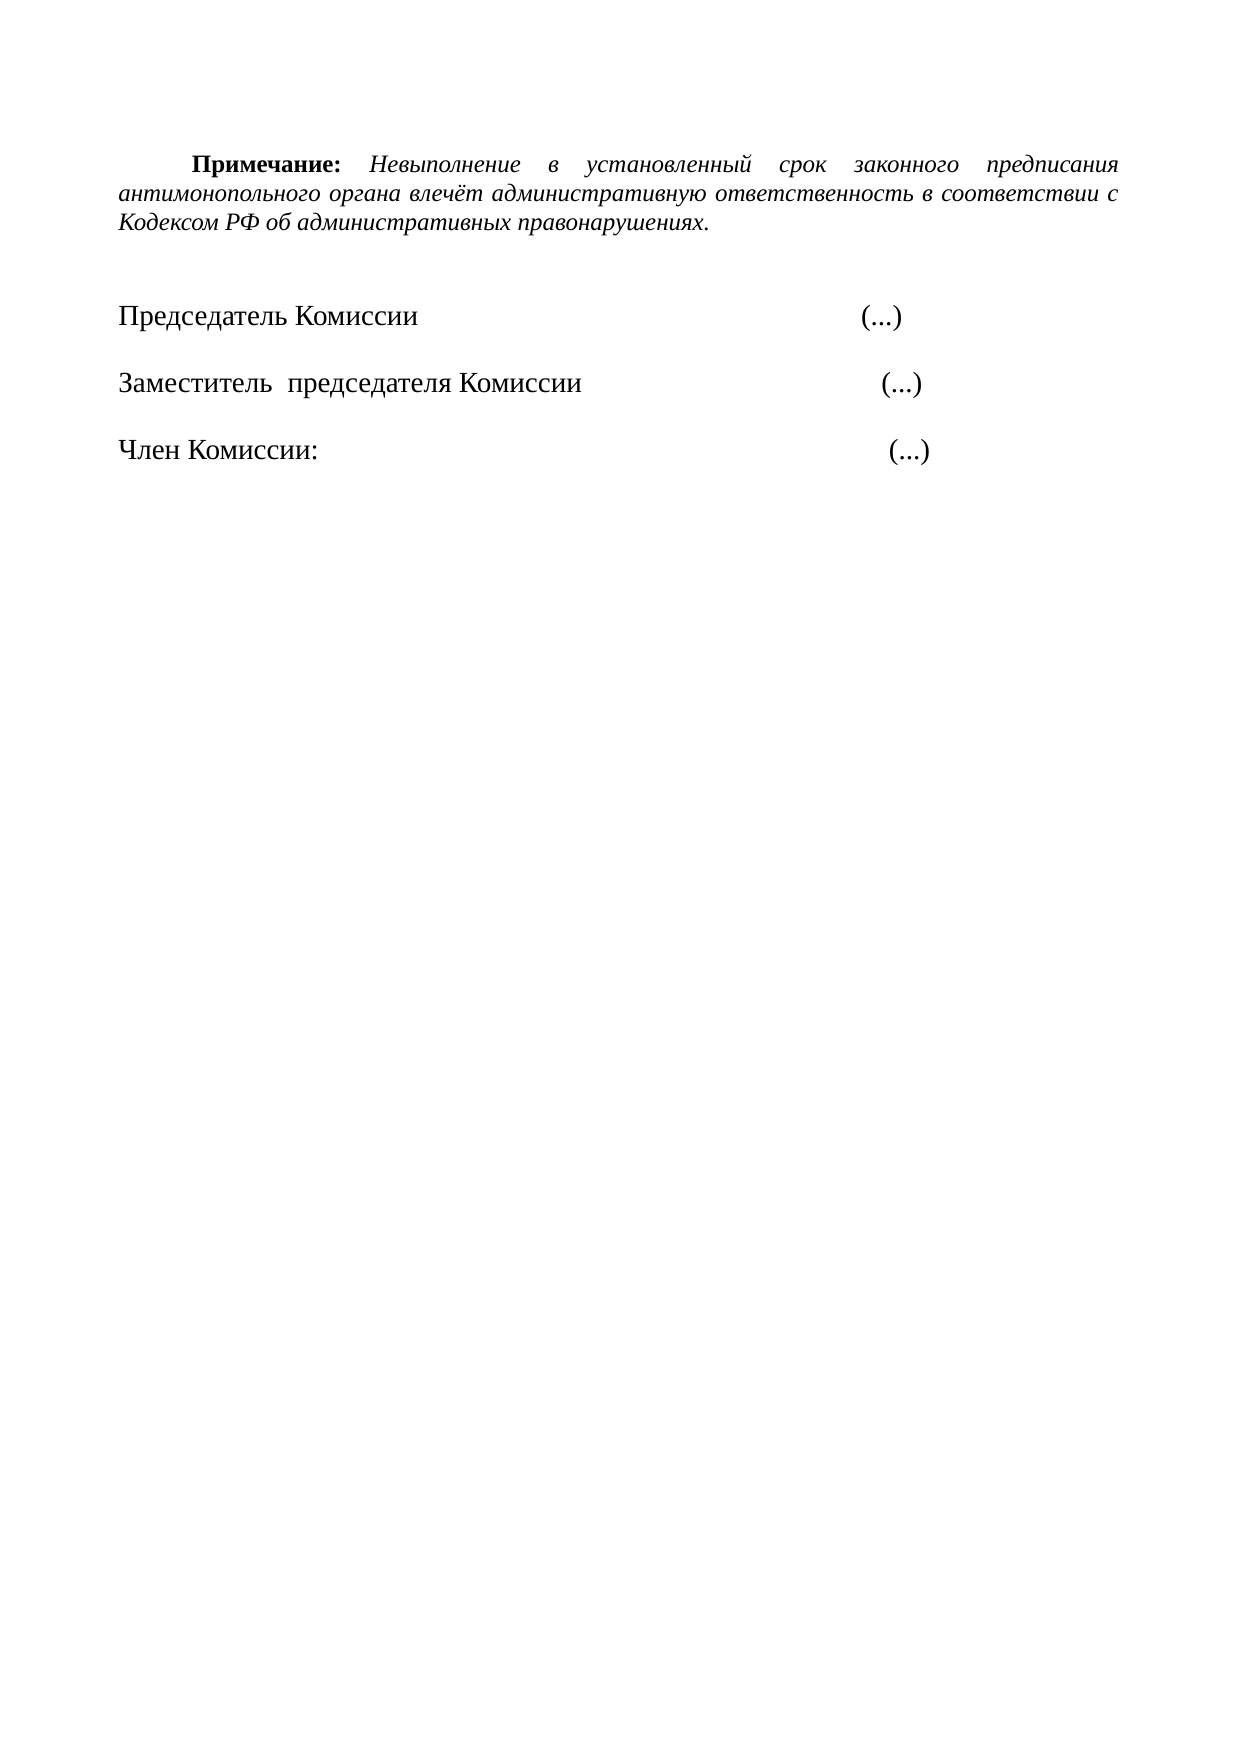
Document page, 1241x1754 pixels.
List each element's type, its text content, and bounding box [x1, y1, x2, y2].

text Заместитель председателя Комиссии (...) [118, 365, 1122, 398]
text Примечание: Невыполнение в установленный срок законного предписания антимонопольного органа влечёт административную ответственность в соответствии с Кодексом РФ об административных правонарушениях. [118, 149, 1122, 236]
text Председатель Комиссии (...) [118, 298, 1122, 331]
text Член Комиссии: (...) [118, 432, 1122, 466]
